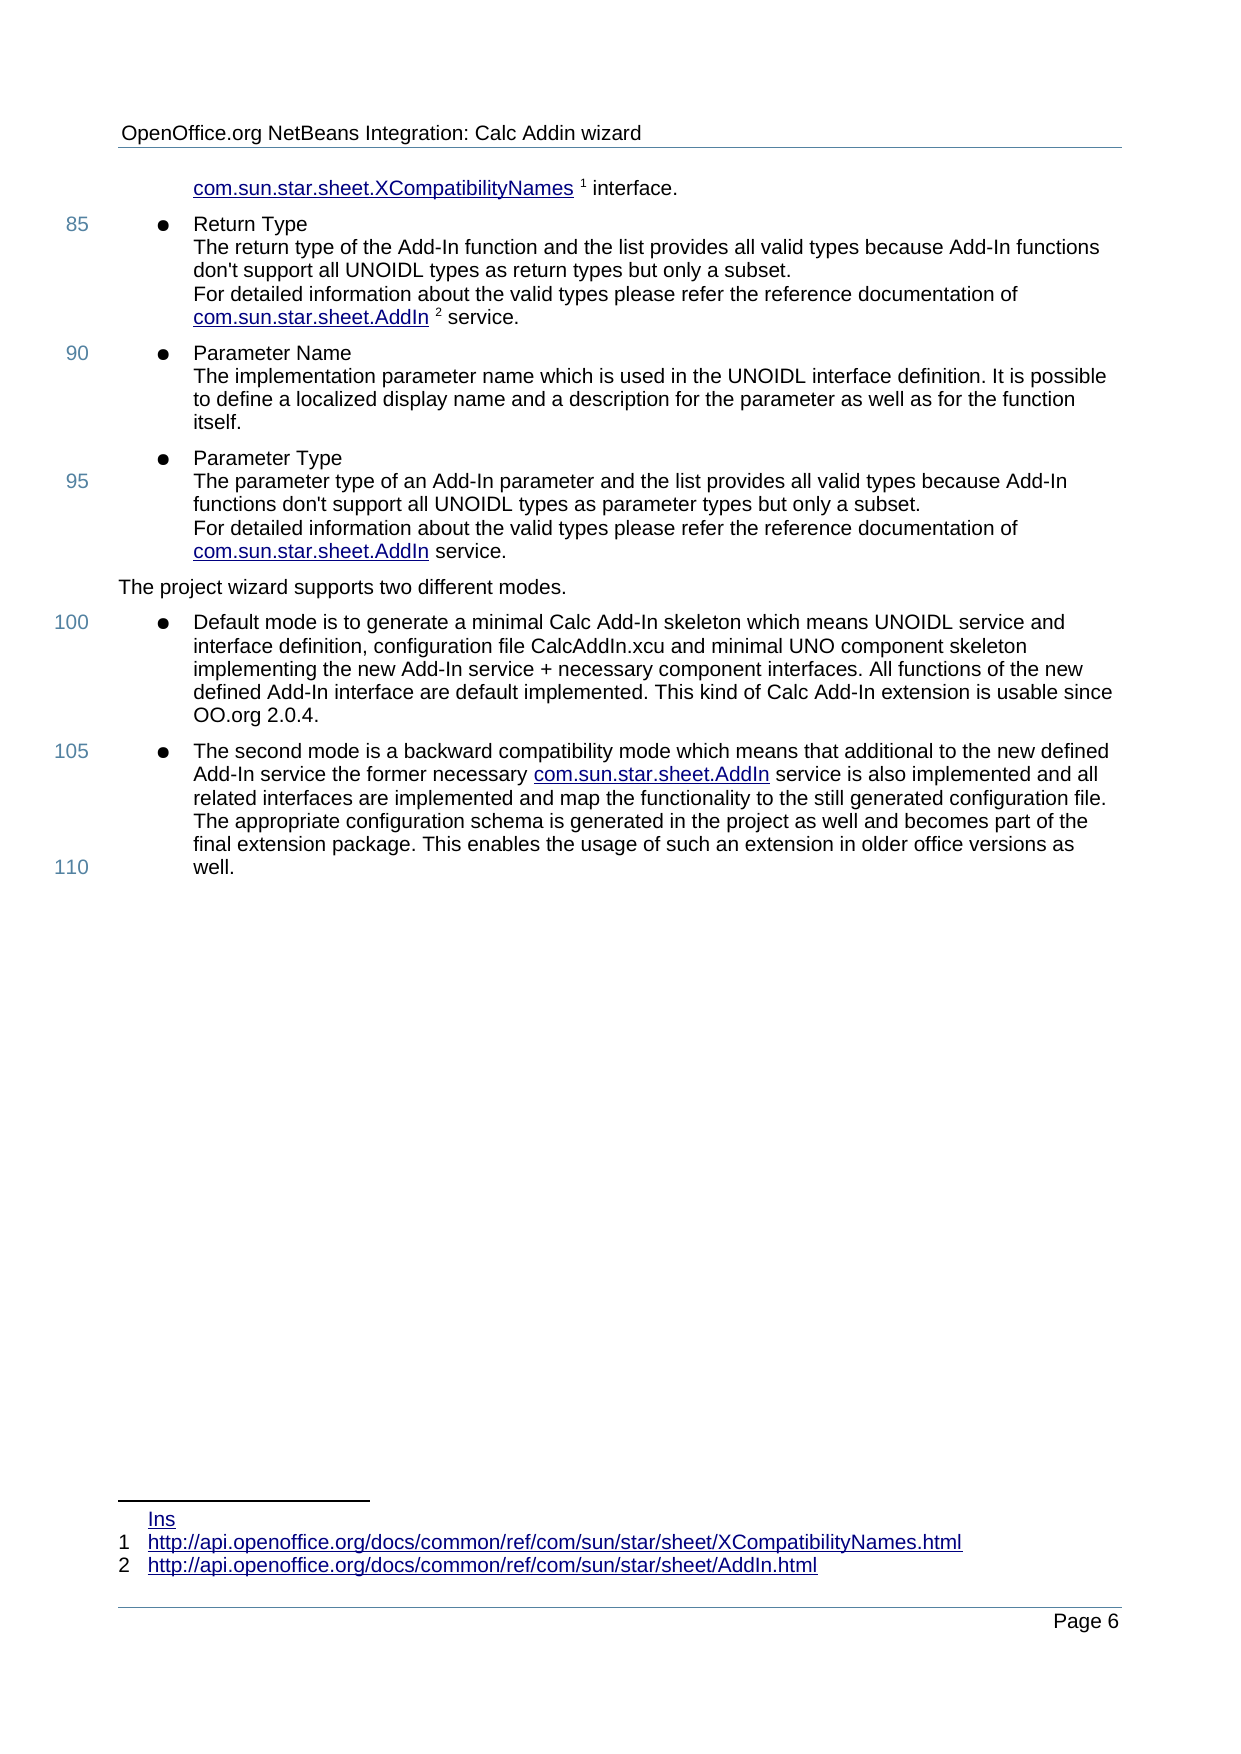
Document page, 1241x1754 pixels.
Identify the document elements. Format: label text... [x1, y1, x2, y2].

list http://api.openoffice.org/docs/common/ref/com/sun/star/sheet/XCompatibilityNames.html [118, 1531, 1122, 1554]
list http://api.openoffice.org/docs/common/ref/com/sun/star/sheet/AddIn.html [118, 1554, 1122, 1577]
list http://api.openoffice.org/docs/DevelopersGuide/Spreadsheet/Spreadsheet.xhtml#1_6_Spreadsheet_Add-Ins [118, 1507, 1122, 1531]
list Return Type The return type of the Add-In function and the list provides all valid types because Add-In functions don't support all UNOIDL types as return types but only a subset. For detailed information about the valid types please refer the reference documentation of com.sun.star.sheet.AddIn service. [156, 212, 1122, 329]
list Parameter Type The parameter type of an Add-In parameter and the list provides all valid types because Add-In functions don't support all UNOIDL types as parameter types but only a subset. For detailed information about the valid types please refer the reference documentation of com.sun.star.sheet.AddIn service. [156, 447, 1122, 563]
list Parameter Name The implementation parameter name which is used in the UNOIDL interface definition. It is possible to define a localized display name and a description for the parameter as well as for the function itself. [156, 341, 1122, 434]
text The project wizard supports two different modes. [118, 575, 1122, 598]
list Default mode is to generate a minimal Calc Add-In skeleton which means UNOIDL service and interface definition, configuration file CalcAddIn.xcu and minimal UNO component skeleton implementing the new Add-In service + necessary component interfaces. All functions of the new defined Add-In interface are default implemented. This kind of Calc Add-In extension is usable since OO.org 2.0.4. [156, 611, 1122, 727]
list com.sun.star.sheet.XCompatibilityNames interface. [156, 177, 1122, 200]
list The second mode is a backward compatibility mode which means that additional to the new defined Add-In service the former necessary com.sun.star.sheet.AddIn service is also implemented and all related interfaces are implemented and map the functionality to the still generated configuration file. The appropriate configuration schema is generated in the project as well and becomes part of the final extension package. This enables the usage of such an extension in older office versions as well. [156, 739, 1122, 879]
